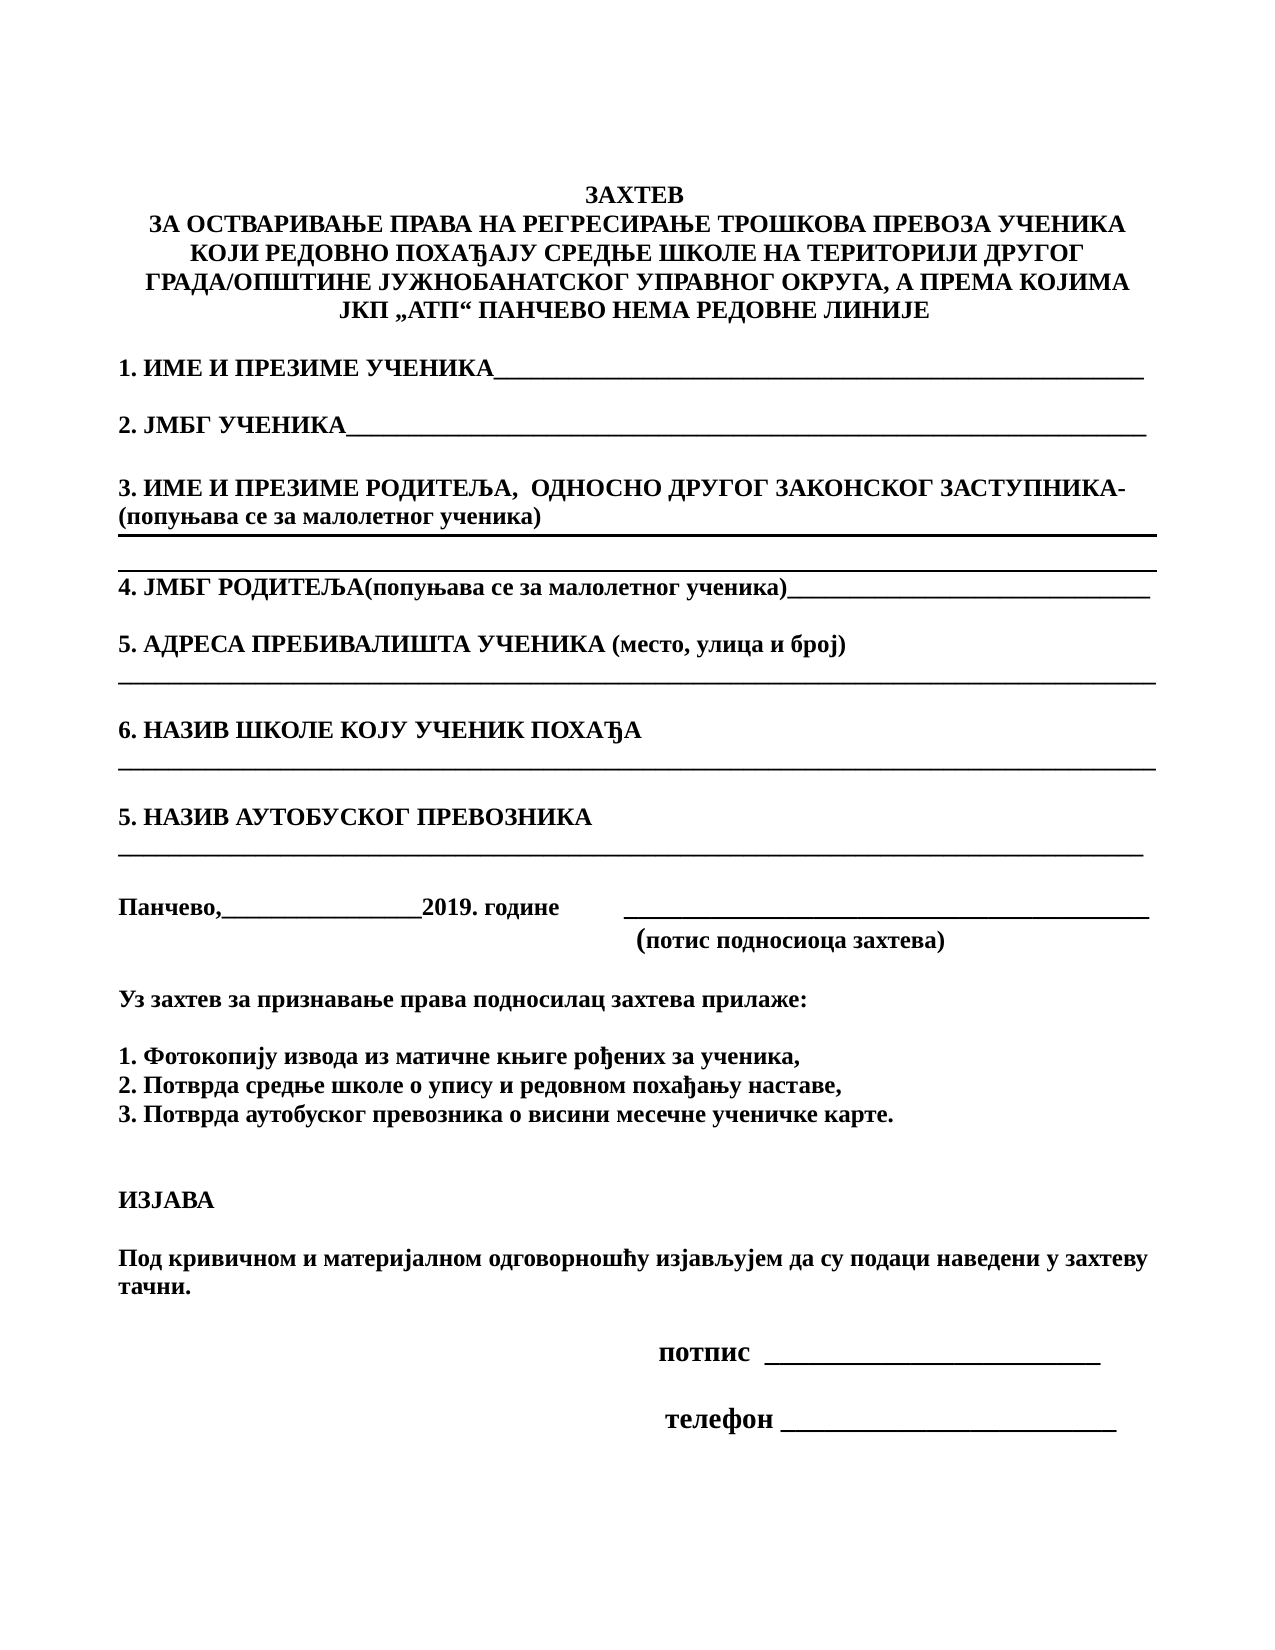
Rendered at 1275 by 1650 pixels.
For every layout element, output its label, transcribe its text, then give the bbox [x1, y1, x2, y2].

text (потис подносиоца захтева) [118, 922, 1157, 955]
text ИЗЈАВА [118, 1185, 1157, 1214]
text 6. НАЗИВ ШКОЛЕ КОЈУ УЧЕНИК ПОХАЂА [118, 716, 1157, 744]
text ___________________________________________________________________________________ [118, 744, 1157, 773]
text Уз захтев за признавање права подносилац захтева прилаже: [118, 984, 1157, 1013]
text 2. ЈМБГ УЧЕНИКА________________________________________________________________ [118, 410, 1157, 439]
text ЗА ОСТВАРИВАЊЕ ПРАВА НА РЕГРЕСИРАЊЕ ТРОШКОВА ПРЕВОЗА УЧЕНИКА КОЈИ РЕДОВНО ПОХАЂАЈУ СРЕДЊЕ ШКОЛЕ НА ТЕРИТОРИЈИ ДРУГОГ ГРАДА/ОПШТИНЕ ЈУЖНОБАНАТСКОГ УПРАВНОГ ОКРУГА, А ПРЕМА КОЈИМА ЈКП „АТП“ ПАНЧЕВО НЕМА РЕДОВНЕ ЛИНИЈЕ [118, 209, 1157, 324]
text 5. АДРЕСА ПРЕБИВАЛИШТА УЧЕНИКА (место, улица и број) ___________________________________________________________________________________ [118, 629, 1157, 687]
text Панчево,________________2019. године ____________________________________ [118, 888, 1157, 922]
text телефон _______________________ [118, 1401, 1157, 1434]
text 4. ЈМБГ РОДИТЕЉА(попуњава се за малолетног ученика)_____________________________ [118, 572, 1157, 601]
text __________________________________________________________________________________ [118, 831, 1157, 859]
text Под кривичном и материјалном одговорношћу изјављујем да су подаци наведени у захтеву тачни. [118, 1243, 1157, 1300]
text 1. Фотокопију извода из матичне књиге рођених за ученика, [118, 1041, 1157, 1070]
text 1. ИМЕ И ПРЕЗИМЕ УЧЕНИКА____________________________________________________ [118, 353, 1157, 382]
text ЗАХТЕВ [118, 180, 1157, 209]
text 3. ИМЕ И ПРЕЗИМЕ РОДИТЕЉА, ОДНОСНО ДРУГОГ ЗАКОНСКОГ ЗАСТУПНИКА- (попуњава се за малолетног ученика) [118, 473, 1157, 534]
text потпис _______________________ [118, 1300, 1157, 1367]
text 3. Потврда аутобуског превозника о висини месечне ученичке карте. [118, 1099, 1157, 1128]
text 2. Потврда средње школе о упису и редовном похађању наставе, [118, 1070, 1157, 1099]
text 5. НАЗИВ АУТОБУСКОГ ПРЕВОЗНИКА [118, 802, 1157, 831]
